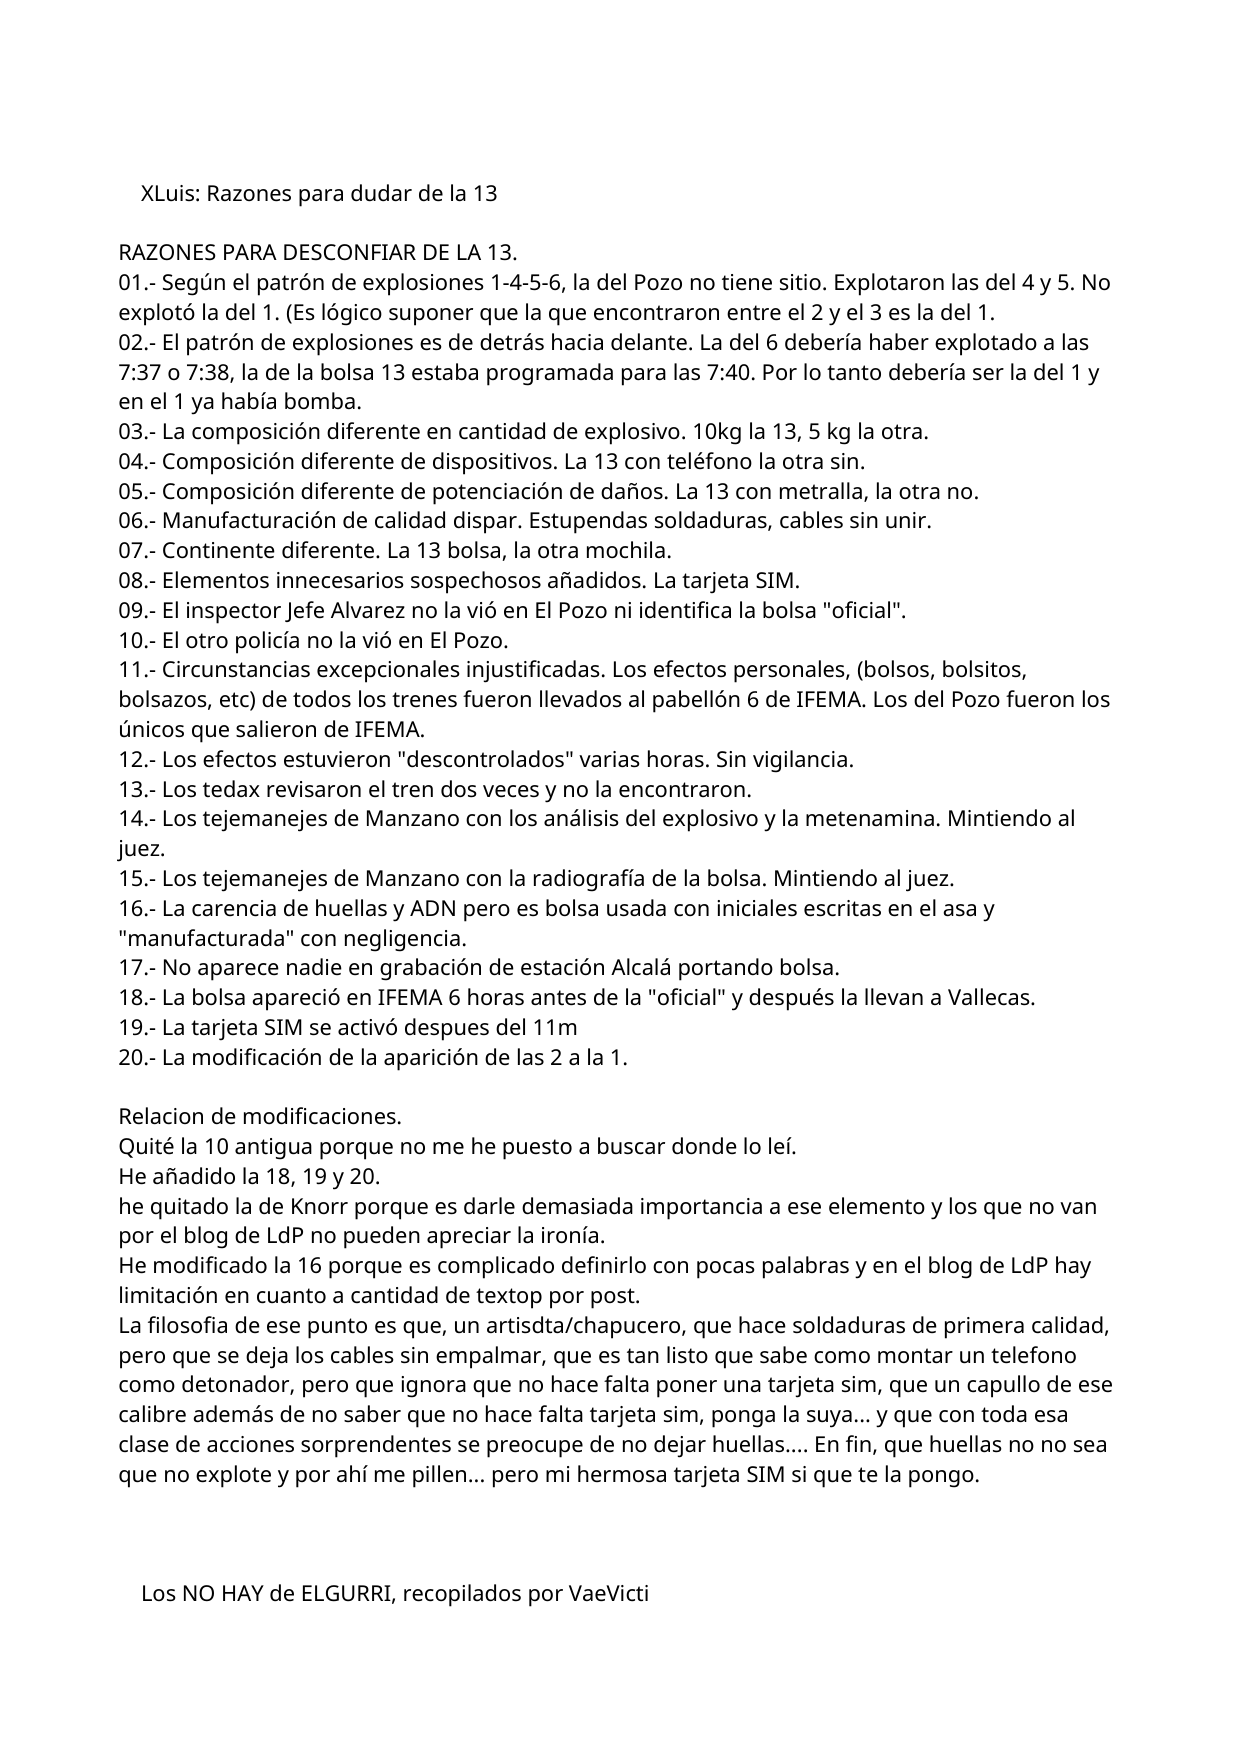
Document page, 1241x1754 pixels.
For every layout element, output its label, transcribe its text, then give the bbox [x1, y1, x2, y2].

text 19.- La tarjeta SIM se activó despues del 11m [118, 1012, 1122, 1042]
text RAZONES PARA DESCONFIAR DE LA 13. [118, 237, 1122, 267]
text 12.- Los efectos estuvieron "descontrolados" varias horas. Sin vigilancia. [118, 744, 1122, 773]
text 07.- Continente diferente. La 13 bolsa, la otra mochila. [118, 535, 1122, 565]
text Relacion de modificaciones. [118, 1101, 1122, 1131]
text 05.- Composición diferente de potenciación de daños. La 13 con metralla, la otra no. [118, 476, 1122, 505]
text 06.- Manufacturación de calidad dispar. Estupendas soldaduras, cables sin unir. [118, 505, 1122, 535]
text 18.- La bolsa apareció en IFEMA 6 horas antes de la "oficial" y después la llevan a Vallecas. [118, 982, 1122, 1012]
text 17.- No aparece nadie en grabación de estación Alcalá portando bolsa. [118, 952, 1122, 982]
text 16.- La carencia de huellas y ADN pero es bolsa usada con iniciales escritas en el asa y "manufacturada" con negligencia. [118, 893, 1122, 952]
text 20.- La modificación de la aparición de las 2 a la 1. [118, 1042, 1122, 1071]
text 02.- El patrón de explosiones es de detrás hacia delante. La del 6 debería haber explotado a las 7:37 o 7:38, la de la bolsa 13 estaba programada para las 7:40. Por lo tanto debería ser la del 1 y en el 1 ya había bomba. [118, 327, 1122, 416]
text 04.- Composición diferente de dispositivos. La 13 con teléfono la otra sin. [118, 446, 1122, 476]
text Quité la 10 antigua porque no me he puesto a buscar donde lo leí. [118, 1131, 1122, 1161]
text 13.- Los tedax revisaron el tren dos veces y no la encontraron. [118, 773, 1122, 803]
text 10.- El otro policía no la vió en El Pozo. [118, 624, 1122, 654]
text 01.- Según el patrón de explosiones 1-4-5-6, la del Pozo no tiene sitio. Explotaron las del 4 y 5. No explotó la del 1. (Es lógico suponer que la que encontraron entre el 2 y el 3 es la del 1. [118, 267, 1122, 327]
text 11.- Circunstancias excepcionales injustificadas. Los efectos personales, (bolsos, bolsitos, bolsazos, etc) de todos los trenes fueron llevados al pabellón 6 de IFEMA. Los del Pozo fueron los únicos que salieron de IFEMA. [118, 654, 1122, 744]
text 14.- Los tejemanejes de Manzano con los análisis del explosivo y la metenamina. Mintiendo al juez. [118, 803, 1122, 863]
text XLuis: Razones para dudar de la 13 [118, 178, 1122, 207]
text He añadido la 18, 19 y 20. [118, 1161, 1122, 1191]
text 09.- El inspector Jefe Alvarez no la vió en El Pozo ni identifica la bolsa "oficial". [118, 595, 1122, 624]
text 03.- La composición diferente en cantidad de explosivo. 10kg la 13, 5 kg la otra. [118, 416, 1122, 446]
text 15.- Los tejemanejes de Manzano con la radiografía de la bolsa. Mintiendo al juez. [118, 863, 1122, 893]
text La filosofia de ese punto es que, un artisdta/chapucero, que hace soldaduras de primera calidad, pero que se deja los cables sin empalmar, que es tan listo que sabe como montar un telefono como detonador, pero que ignora que no hace falta poner una tarjeta sim, que un capullo de ese calibre además de no saber que no hace falta tarjeta sim, ponga la suya... y que con toda esa clase de acciones sorprendentes se preocupe de no dejar huellas.... En fin, que huellas no no sea que no explote y por ahí me pillen... pero mi hermosa tarjeta SIM si que te la pongo. [118, 1310, 1122, 1488]
text Los NO HAY de ELGURRI, recopilados por VaeVicti [118, 1578, 1122, 1608]
text 08.- Elementos innecesarios sospechosos añadidos. La tarjeta SIM. [118, 565, 1122, 595]
text He modificado la 16 porque es complicado definirlo con pocas palabras y en el blog de LdP hay limitación en cuanto a cantidad de textop por post. [118, 1250, 1122, 1310]
text he quitado la de Knorr porque es darle demasiada importancia a ese elemento y los que no van por el blog de LdP no pueden apreciar la ironía. [118, 1191, 1122, 1250]
